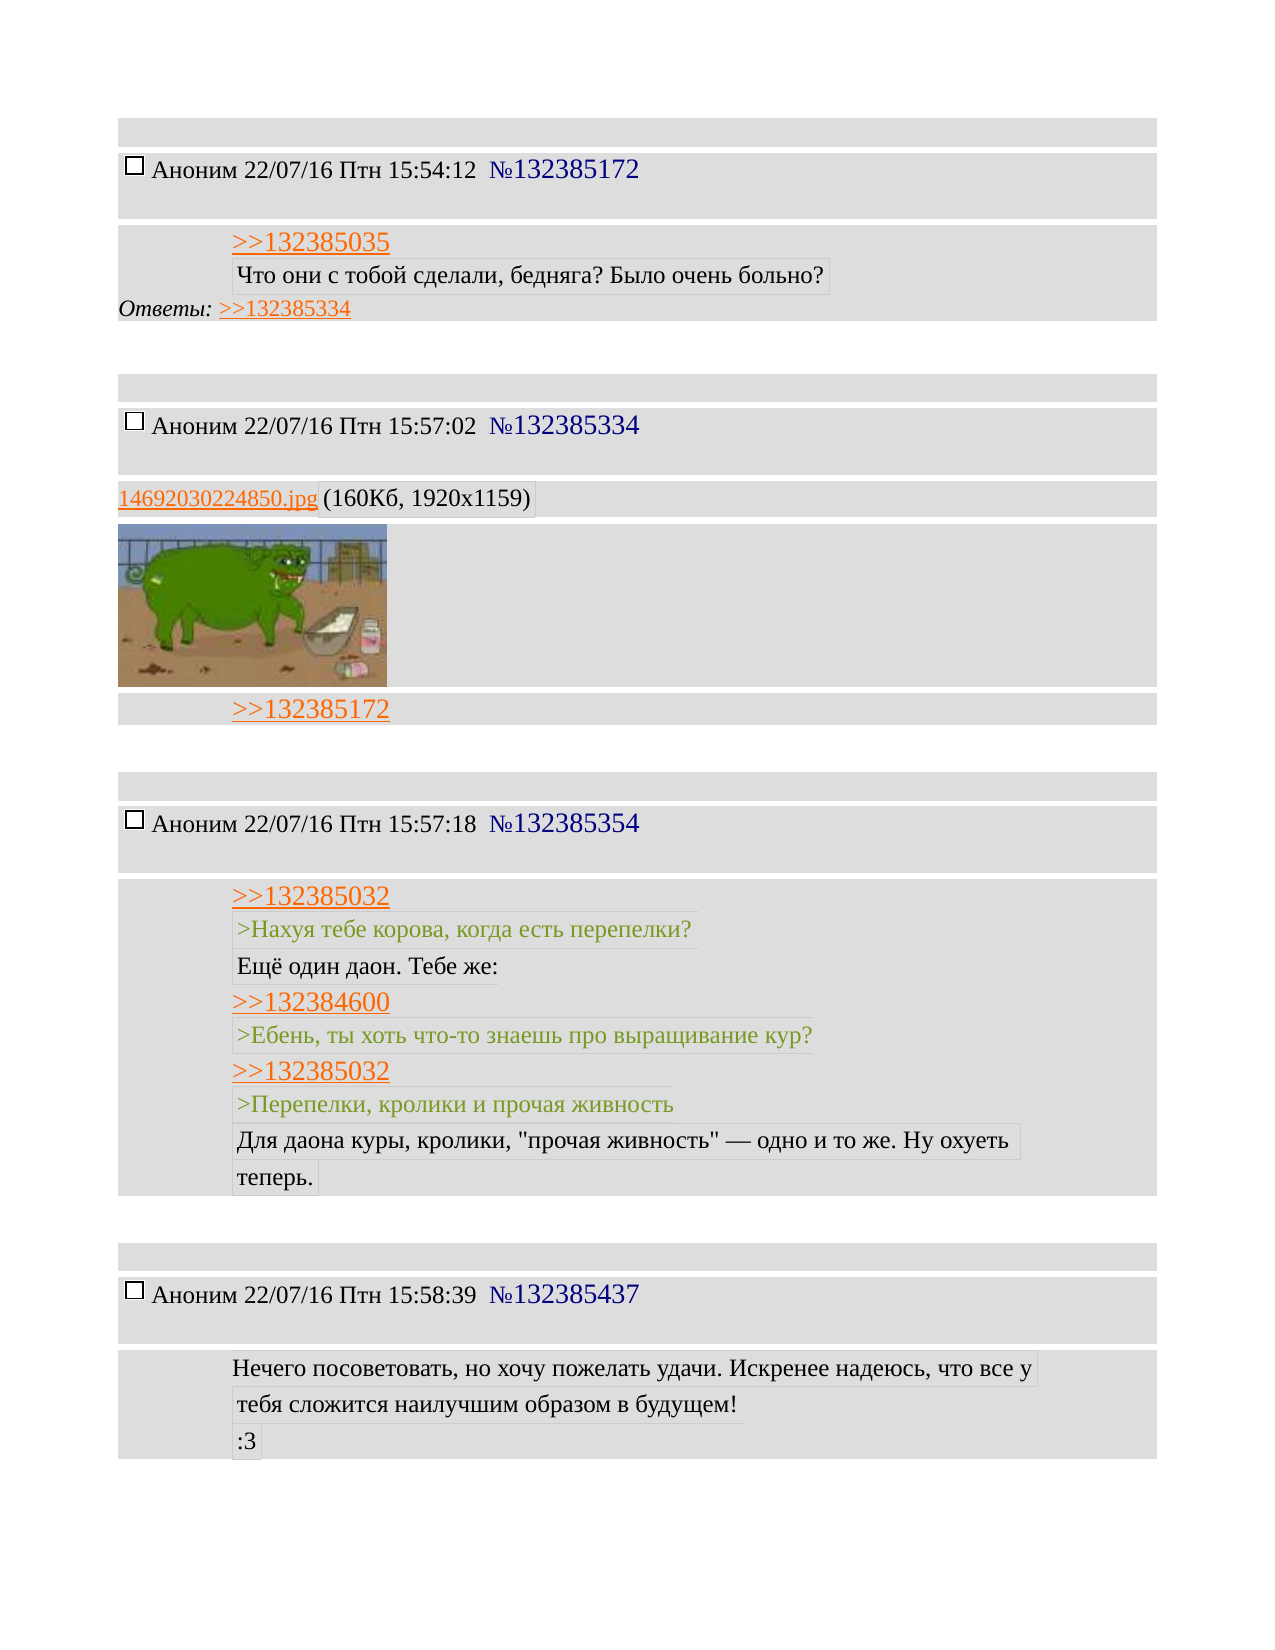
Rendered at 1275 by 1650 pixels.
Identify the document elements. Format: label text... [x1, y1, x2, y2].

text Аноним 22/07/16 Птн 15:54:12 №132385172 [124, 153, 1155, 219]
text 14692030224850.jpg [118, 481, 318, 508]
text (160Кб, 1920x1159) [319, 482, 535, 517]
text Аноним 22/07/16 Птн 15:57:02 №132385334 [124, 408, 1155, 475]
text Нечего посоветовать, но хочу пожелать удачи. Искренее надеюсь, что все у тебя сложится наилучшим образом в будущем! :3 [232, 1351, 1037, 1386]
text Аноним 22/07/16 Птн 15:57:18 №132385354 [124, 806, 1155, 873]
text Нечего посоветовать, но хочу пожелать удачи. Искренее надеюсь, что все у тебя сложится наилучшим образом в будущем! :3 [233, 1350, 1043, 1459]
text [536, 481, 1157, 517]
text >>132385032 >Нахуя тебе корова, когда есть перепелки? Ещё один даон. Тебе же: >>132384600 >Ебень, ты хоть что-то знаешь про выращивание кур? >>132385032 >Перепелки, кролики и прочая живность Для даона куры, кролики, "прочая живность" — одно и то же. Ну охуеть теперь. [232, 879, 1043, 1196]
picture [118, 524, 387, 687]
text >>132385172 [232, 693, 1043, 725]
text [118, 510, 318, 517]
text Аноним 22/07/16 Птн 15:58:39 №132385437 [124, 1277, 1155, 1344]
text >>132385035 Что они с тобой сделали, бедняга? Было очень больно? [232, 225, 1043, 294]
text Ответы: >>132385334 [118, 294, 1157, 321]
